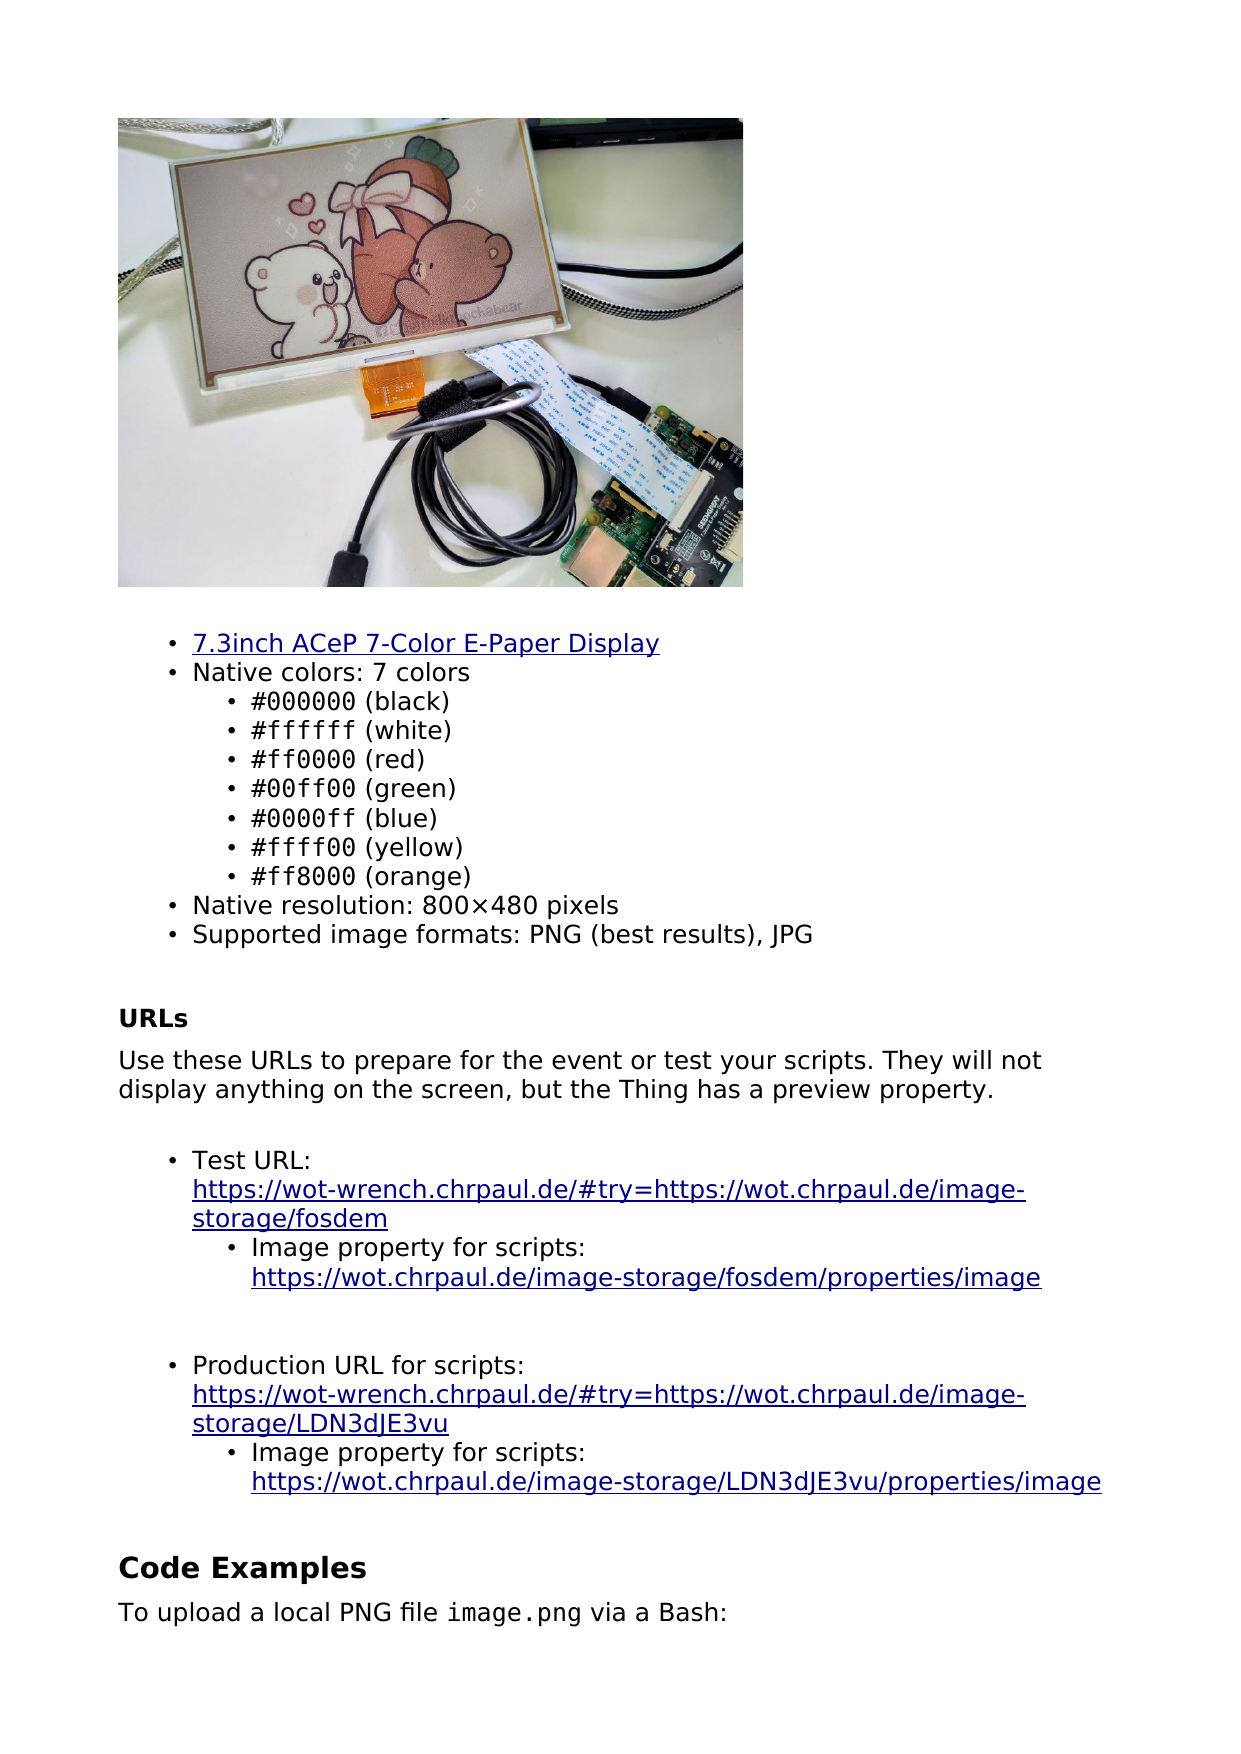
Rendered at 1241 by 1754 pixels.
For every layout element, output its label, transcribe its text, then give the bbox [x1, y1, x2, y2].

list Supported image formats: PNG (best results), JPG [177, 921, 1122, 950]
list #ffffff (white) [236, 716, 1122, 746]
list Native colors: 7 colors [177, 658, 1122, 687]
list #0000ff (blue) [236, 804, 1122, 833]
list Image property for scripts: https://wot.chrpaul.de/image-storage/fosdem/properties/image [236, 1234, 1122, 1292]
picture [118, 118, 744, 587]
subtitle Code Examples [118, 1551, 1122, 1585]
list Native resolution: 800×480 pixels [177, 891, 1122, 921]
list Test URL: https://wot-wrench.chrpaul.de/#try=https://wot.chrpaul.de/image-storage/fosdem [177, 1146, 1122, 1234]
list #ff0000 (red) [236, 746, 1122, 775]
subtitle URLs [118, 1004, 1122, 1033]
list #ffff00 (yellow) [236, 833, 1122, 862]
text Use these URLs to prepare for the event or test your scripts. They will not display anything on the screen, but the Thing has a preview property. [118, 1046, 1122, 1104]
list #ff8000 (orange) [236, 862, 1122, 891]
list Production URL for scripts: https://wot-wrench.chrpaul.de/#try=https://wot.chrpaul.de/image-storage/LDN3dJE3vu [177, 1351, 1122, 1438]
list Image property for scripts: https://wot.chrpaul.de/image-storage/LDN3dJE3vu/properties/image [236, 1438, 1122, 1497]
list #00ff00 (green) [236, 775, 1122, 804]
list #000000 (black) [236, 687, 1122, 716]
text To upload a local PNG file image.png via a Bash: [118, 1598, 1122, 1627]
list 7.3inch ACeP 7-Color E-Paper Display [177, 629, 1122, 658]
